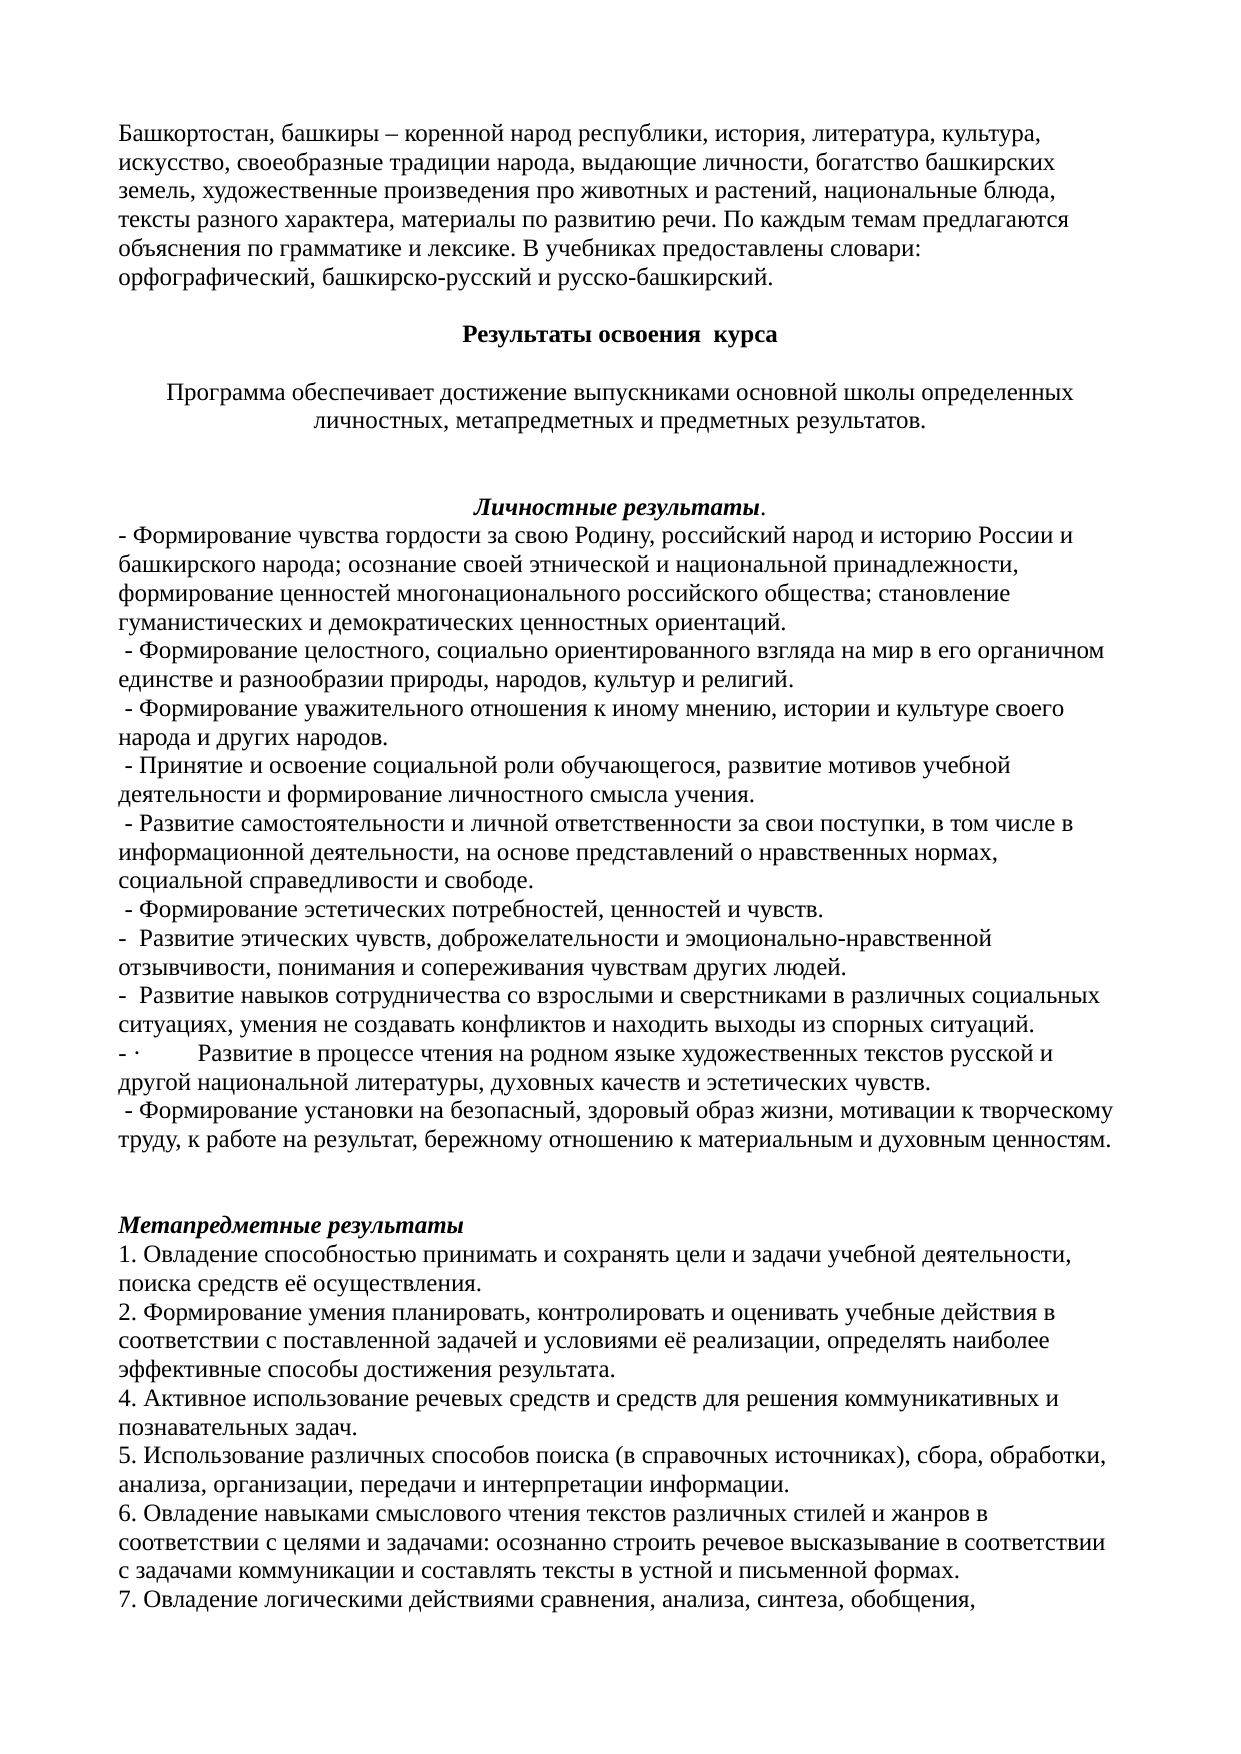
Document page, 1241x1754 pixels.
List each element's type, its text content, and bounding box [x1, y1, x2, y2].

text - Формирование чувства гордости за свою Родину, российский народ и историю России и башкирского народа; осознание своей этнической и национальной принадлежности, формирование ценностей многонационального российского общества; становление гуманистических и демократических ценностных ориентаций. - Формирование целостного, социально ориентированного взгляда на мир в его органичном единстве и разнообразии природы, народов, культур и религий. - Формирование уважительного отношения к иному мнению, истории и культуре своего народа и других народов. - Принятие и освоение социальной роли обучающегося, развитие мотивов учебной деятельности и формирование личностного смысла учения. - Развитие самостоятельности и личной ответственности за свои поступки, в том числе в информационной деятельности, на основе представлений о нравственных нормах, социальной справедливости и свободе. - Формирование эстетических потребностей, ценностей и чувств. - Развитие этических чувств, доброжелательности и эмоционально-нравственной отзывчивости, понимания и сопереживания чувствам других людей. - Развитие навыков сотрудничества со взрослыми и сверстниками в различных социальных ситуациях, умения не создавать конфликтов и находить выходы из спорных ситуаций. [118, 521, 1122, 1038]
text Башкортостан, башкиры – коренной народ республики, история, литература, культура, искусство, своеобразные традиции народа, выдающие личности, богатство башкирских земель, художественные произведения про животных и растений, национальные блюда, тексты разного характера, материалы по развитию речи. По каждым темам предлагаются объяснения по грамматике и лексике. В учебниках предоставлены словари: орфографический, башкирско-русский и русско-башкирский. [118, 118, 1122, 291]
text - · Развитие в процессе чтения на родном языке художественных текстов русской и другой национальной литературы, духовных качеств и эстетических чувств. - Формирование установки на безопасный, здоровый образ жизни, мотивации к творческому труду, к работе на результат, бережному отношению к материальным и духовным ценностям. Метапредметные результаты 1. Овладение способностью принимать и сохранять цели и задачи учебной деятельности, поиска средств её осуществления. 2. Формирование умения планировать, контролировать и оценивать учебные действия в соответствии с поставленной задачей и условиями её реализации, определять наиболее эффективные способы достижения результата. 4. Активное использование речевых средств и средств для решения коммуникативных и познавательных задач. 5. Использование различных способов поиска (в справочных источниках), сбора, обработки, анализа, организации, передачи и интерпретации информации. 6. Овладение навыками смыслового чтения текстов различных стилей и жанров в соответствии с целями и задачами: осознанно строить речевое высказывание в соответствии с задачами коммуникации и составлять тексты в устной и письменной формах. 7. Овладение логическими действиями сравнения, анализа, синтеза, обобщения, [118, 1038, 1122, 1613]
text Результаты освоения курса Программа обеспечивает достижение выпускниками основной школы определенных личностных, метапредметных и предметных результатов. Личностные результаты. [118, 319, 1122, 521]
